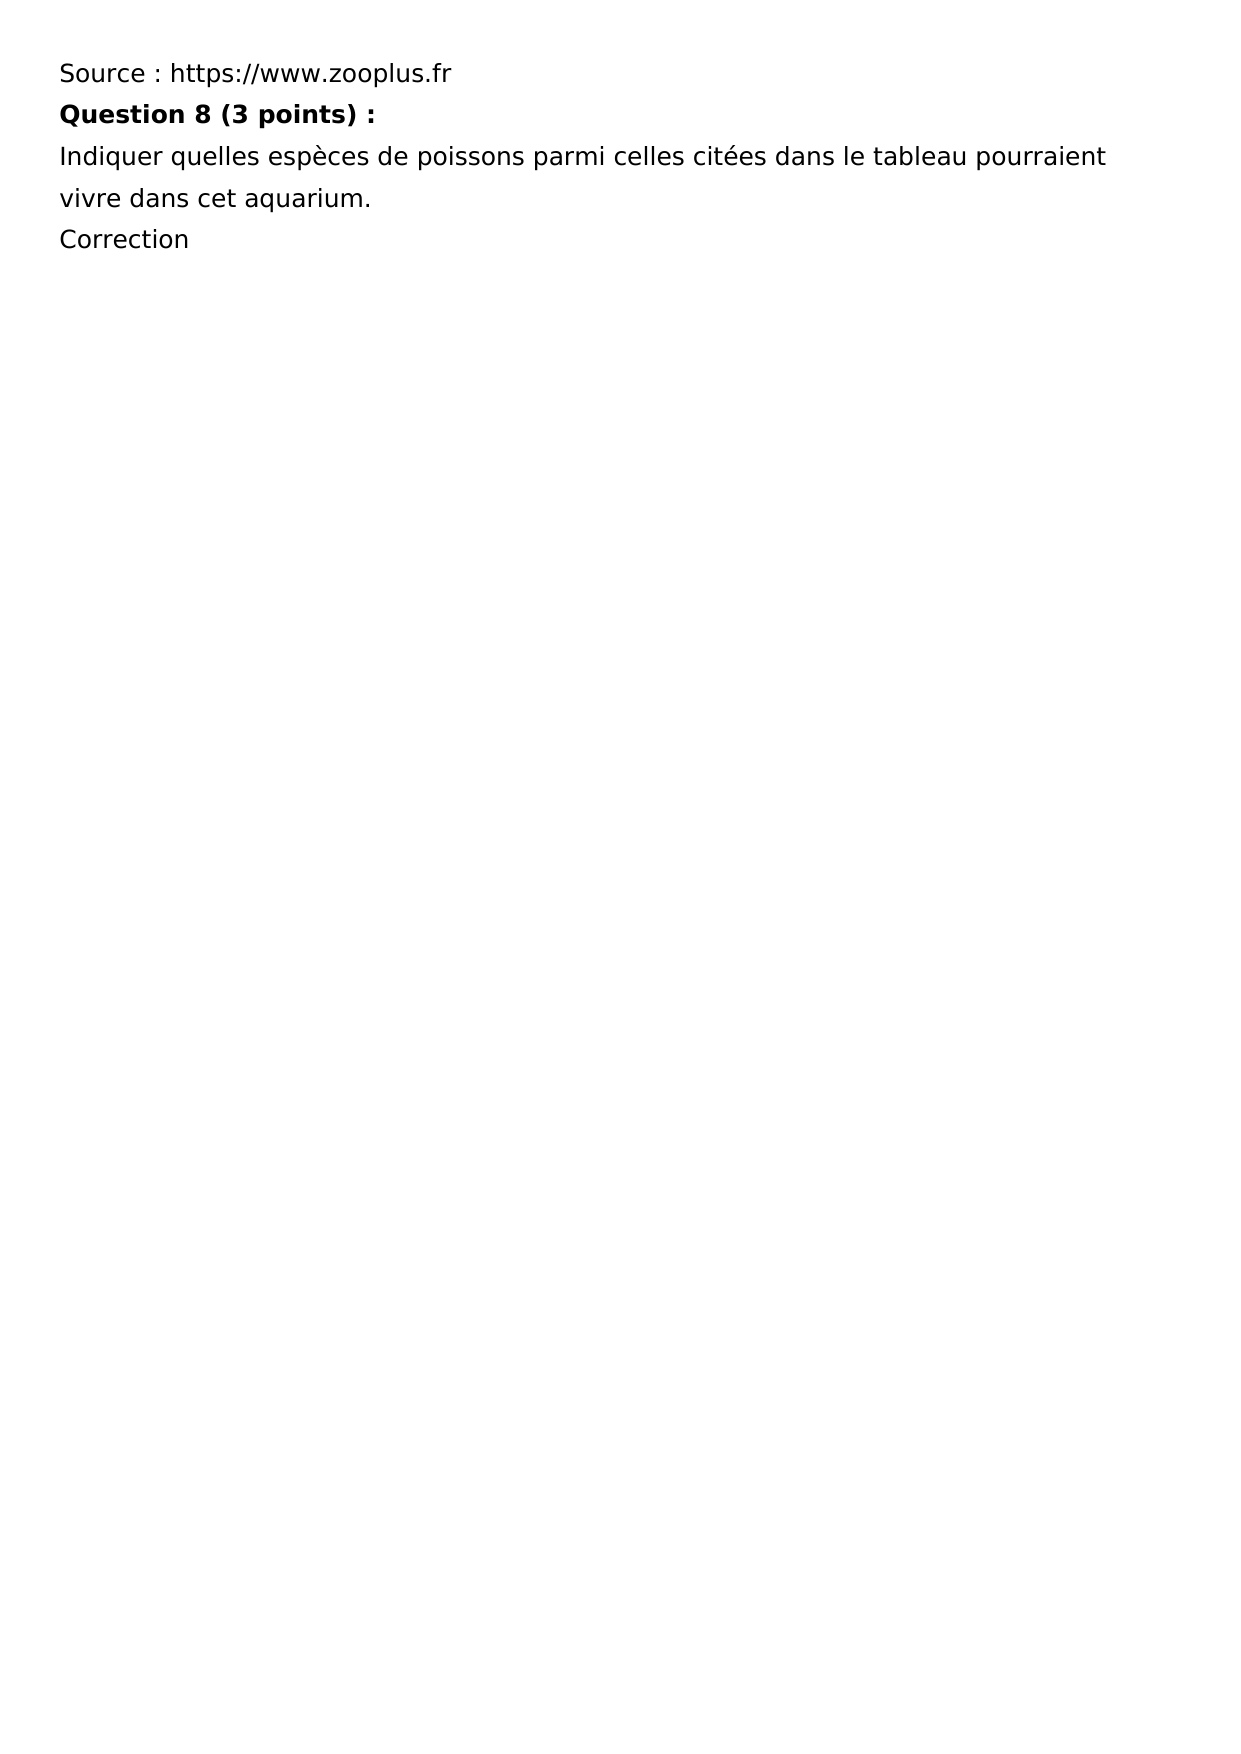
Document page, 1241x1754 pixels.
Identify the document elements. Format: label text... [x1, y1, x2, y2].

text Correction [59, 226, 1181, 255]
text Source : https://www.zooplus.fr [59, 59, 1181, 88]
text Question 8 (3 points) : [59, 101, 1181, 130]
text vivre dans cet aquarium. [59, 184, 1181, 213]
text Indiquer quelles espèces de poissons parmi celles citées dans le tableau pourraient [59, 142, 1181, 172]
